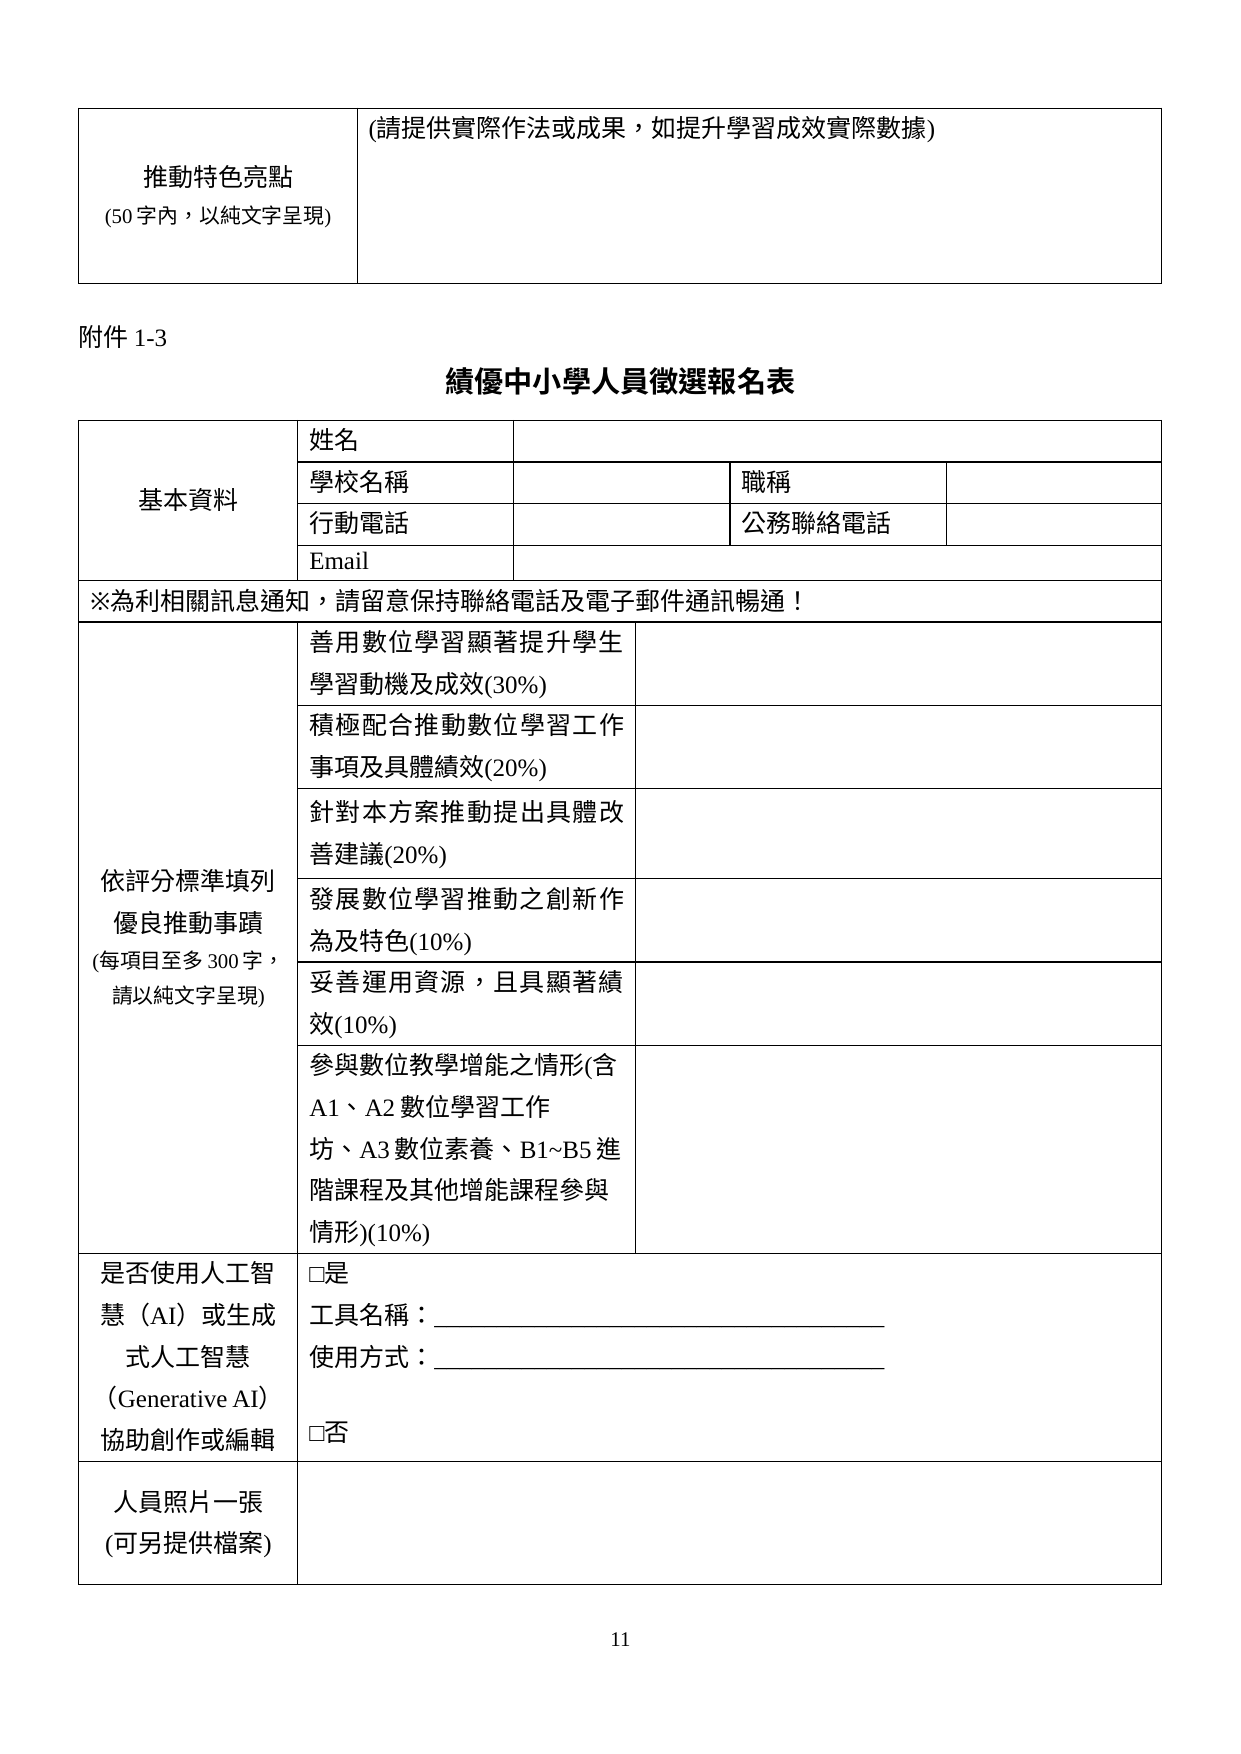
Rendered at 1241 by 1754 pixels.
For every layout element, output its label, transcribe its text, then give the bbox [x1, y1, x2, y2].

table_cell 行動電話 [298, 504, 513, 544]
table_cell 妥善運用資源，且具顯著績效(10%) [298, 963, 635, 1045]
table_cell [947, 463, 1161, 503]
table_cell [636, 1046, 1161, 1253]
table_cell [514, 463, 729, 503]
table_cell (請提供實際作法或成果，如提升學習成效實際數據) [358, 109, 1161, 283]
table_cell [636, 706, 1161, 788]
table_cell [514, 546, 1161, 580]
table_cell 推動特色亮點 (50字內，以純文字呈現) [79, 109, 357, 283]
table_cell [636, 879, 1161, 961]
table_cell 發展數位學習推動之創新作為及特色(10%) [298, 879, 635, 961]
table_cell [514, 504, 729, 544]
table_cell 參與數位教學增能之情形(含A1、A2數位學習工作坊、A3數位素養、B1~B5進階課程及其他增能課程參與情形)(10%) [298, 1046, 635, 1253]
table_cell 人員照片一張 (可另提供檔案) [79, 1462, 297, 1584]
table_cell ※為利相關訊息通知，請留意保持聯絡電話及電子郵件通訊暢通！ [79, 581, 1161, 621]
table_cell [947, 504, 1161, 544]
table_cell 積極配合推動數位學習工作事項及具體績效(20%) [298, 706, 635, 788]
table_cell [636, 963, 1161, 1045]
table_cell 公務聯絡電話 [731, 504, 946, 544]
table_cell [636, 789, 1161, 878]
table_header [514, 421, 1161, 461]
table_cell [298, 1462, 1161, 1584]
table_cell 善用數位學習顯著提升學生學習動機及成效(30%) [298, 623, 635, 705]
table_header 姓名 [298, 421, 513, 461]
table_cell 職稱 [731, 463, 946, 503]
text 附件1-3 [78, 317, 1162, 353]
table_cell Email [298, 546, 513, 580]
table_cell □是 工具名稱：____________________________________ 使用方式：____________________________________ □否 [298, 1254, 1161, 1461]
table_cell 依評分標準填列優良推動事蹟 (每項目至多300字，請以純文字呈現) [79, 623, 297, 1253]
table_cell [636, 623, 1161, 705]
table_cell 是否使用人工智慧（AI）或生成式人工智慧（Generative AI）協助創作或編輯 [79, 1254, 297, 1461]
text 績優中小學人員徵選報名表 [78, 359, 1162, 401]
table_cell 學校名稱 [298, 463, 513, 503]
table_cell 針對本方案推動提出具體改善建議(20%) [298, 789, 635, 878]
table_header 基本資料 [79, 421, 297, 580]
